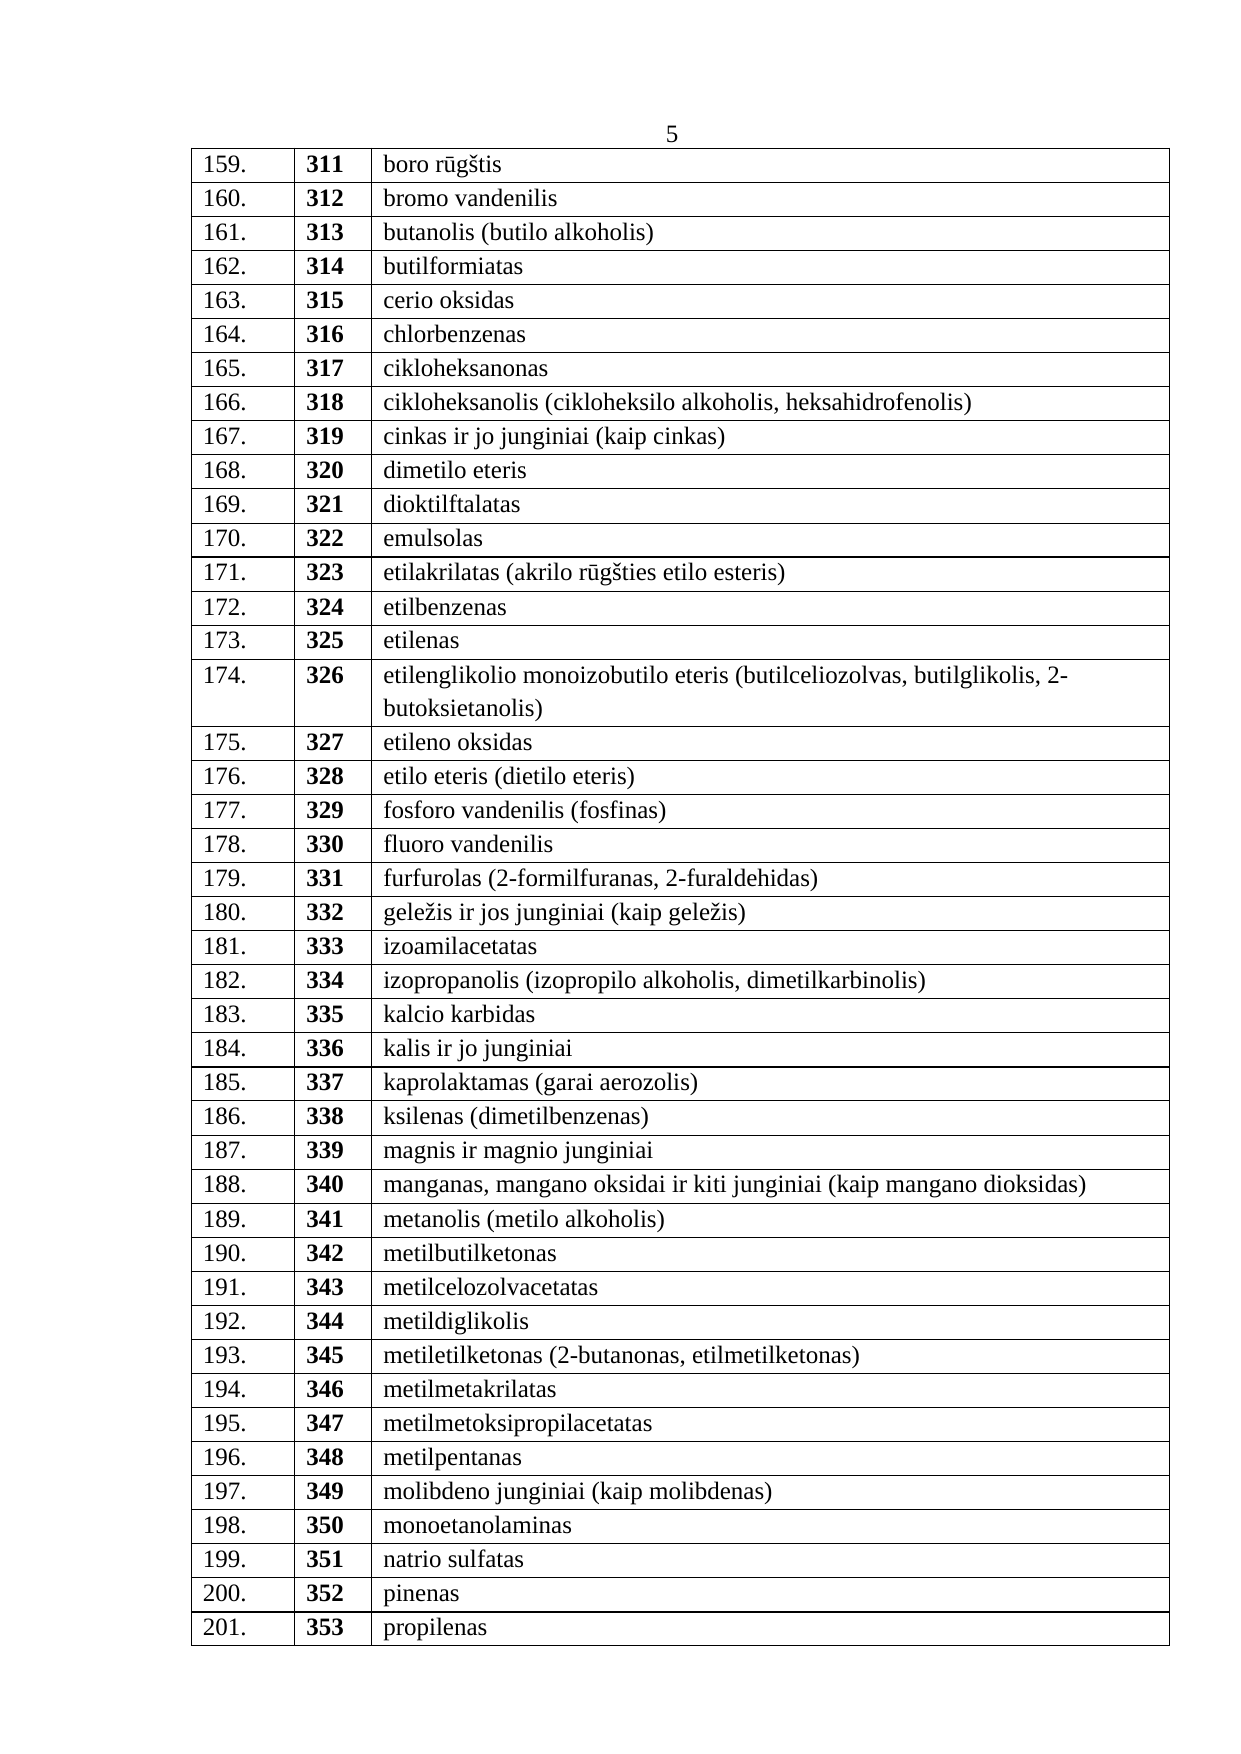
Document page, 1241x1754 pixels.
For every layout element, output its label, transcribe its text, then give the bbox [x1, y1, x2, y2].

table_cell 323 [295, 558, 371, 591]
table_cell 336 [295, 1033, 371, 1066]
table_cell 322 [295, 524, 371, 556]
table_cell 162. [192, 251, 294, 284]
table_cell kalis ir jo junginiai [372, 1033, 1169, 1066]
table_cell etilenas [372, 626, 1169, 659]
table_cell cinkas ir jo junginiai (kaip cinkas) [372, 421, 1169, 454]
table_cell cikloheksanonas [372, 353, 1169, 386]
table_cell 333 [295, 931, 371, 964]
table_cell 316 [295, 319, 371, 352]
table_cell 186. [192, 1101, 294, 1134]
table_cell 317 [295, 353, 371, 386]
table_cell bromo vandenilis [372, 183, 1169, 216]
table_cell 313 [295, 217, 371, 250]
table_cell 199. [192, 1544, 294, 1577]
table_cell 184. [192, 1033, 294, 1066]
table_cell 197. [192, 1476, 294, 1509]
table_cell kaprolaktamas (garai aerozolis) [372, 1068, 1169, 1100]
table_cell ksilenas (dimetilbenzenas) [372, 1101, 1169, 1134]
table_cell 348 [295, 1442, 371, 1475]
table_cell 352 [295, 1578, 371, 1611]
table_cell 160. [192, 183, 294, 216]
table_cell 324 [295, 592, 371, 624]
table_cell 180. [192, 897, 294, 930]
table_cell 337 [295, 1068, 371, 1100]
table_cell 198. [192, 1510, 294, 1543]
table_cell metildiglikolis [372, 1306, 1169, 1339]
table_cell 166. [192, 387, 294, 420]
table_cell 171. [192, 558, 294, 591]
table_cell metanolis (metilo alkoholis) [372, 1204, 1169, 1237]
table_cell 161. [192, 217, 294, 250]
table_cell 163. [192, 285, 294, 318]
table_cell 325 [295, 626, 371, 659]
table_cell dimetilo eteris [372, 455, 1169, 488]
table_cell dioktilftalatas [372, 489, 1169, 522]
table_cell 342 [295, 1238, 371, 1271]
table_cell 189. [192, 1204, 294, 1237]
table_cell 193. [192, 1340, 294, 1373]
table_cell manganas, mangano oksidai ir kiti junginiai (kaip mangano dioksidas) [372, 1170, 1169, 1203]
table_cell propilenas [372, 1613, 1169, 1645]
table_cell fluoro vandenilis [372, 829, 1169, 862]
table_cell 177. [192, 795, 294, 828]
table_cell 353 [295, 1613, 371, 1645]
table_cell 340 [295, 1170, 371, 1203]
table_cell 182. [192, 965, 294, 998]
table_cell 188. [192, 1170, 294, 1203]
table_cell 319 [295, 421, 371, 454]
table_cell 349 [295, 1476, 371, 1509]
table_cell izoamilacetatas [372, 931, 1169, 964]
table_cell 332 [295, 897, 371, 930]
table_cell 327 [295, 727, 371, 760]
table_cell 314 [295, 251, 371, 284]
table_cell 311 [295, 149, 371, 182]
table_cell 345 [295, 1340, 371, 1373]
table_cell 194. [192, 1374, 294, 1407]
table_cell furfurolas (2-formilfuranas, 2-furaldehidas) [372, 863, 1169, 896]
table_cell 175. [192, 727, 294, 760]
table_cell kalcio karbidas [372, 999, 1169, 1032]
table_cell 315 [295, 285, 371, 318]
table_cell 190. [192, 1238, 294, 1271]
table_cell boro rūgštis [372, 149, 1169, 182]
table_cell monoetanolaminas [372, 1510, 1169, 1543]
table_cell 183. [192, 999, 294, 1032]
table_cell molibdeno junginiai (kaip molibdenas) [372, 1476, 1169, 1509]
table_cell etilakrilatas (akrilo rūgšties etilo esteris) [372, 558, 1169, 591]
table_cell 344 [295, 1306, 371, 1339]
table_cell 330 [295, 829, 371, 862]
table_cell 339 [295, 1136, 371, 1168]
table_cell 181. [192, 931, 294, 964]
table_cell metilbutilketonas [372, 1238, 1169, 1271]
table_cell 172. [192, 592, 294, 624]
table_cell 159. [192, 149, 294, 182]
table_cell 195. [192, 1408, 294, 1441]
table_cell metiletilketonas (2-butanonas, etilmetilketonas) [372, 1340, 1169, 1373]
table_cell 321 [295, 489, 371, 522]
table_cell 179. [192, 863, 294, 896]
table_cell 178. [192, 829, 294, 862]
table_cell 328 [295, 761, 371, 794]
table_cell 334 [295, 965, 371, 998]
table_cell 196. [192, 1442, 294, 1475]
table_cell 187. [192, 1136, 294, 1168]
table_cell emulsolas [372, 524, 1169, 556]
table_cell 338 [295, 1101, 371, 1134]
table_cell etileno oksidas [372, 727, 1169, 760]
table_cell metilcelozolvacetatas [372, 1272, 1169, 1305]
table_cell fosforo vandenilis (fosfinas) [372, 795, 1169, 828]
table_cell 201. [192, 1613, 294, 1645]
table_cell 350 [295, 1510, 371, 1543]
table_cell 331 [295, 863, 371, 896]
table_cell etilo eteris (dietilo eteris) [372, 761, 1169, 794]
table_cell 174. [192, 660, 294, 726]
table_cell 351 [295, 1544, 371, 1577]
table_cell 341 [295, 1204, 371, 1237]
table_cell magnis ir magnio junginiai [372, 1136, 1169, 1168]
table_cell 176. [192, 761, 294, 794]
table_cell 164. [192, 319, 294, 352]
table_cell 320 [295, 455, 371, 488]
table_cell 318 [295, 387, 371, 420]
table_cell chlorbenzenas [372, 319, 1169, 352]
table_cell 165. [192, 353, 294, 386]
table_cell natrio sulfatas [372, 1544, 1169, 1577]
table_cell 335 [295, 999, 371, 1032]
table_cell cikloheksanolis (cikloheksilo alkoholis, heksahidrofenolis) [372, 387, 1169, 420]
table_cell 168. [192, 455, 294, 488]
table_cell metilmetoksipropilacetatas [372, 1408, 1169, 1441]
table_cell metilpentanas [372, 1442, 1169, 1475]
table_cell 346 [295, 1374, 371, 1407]
table_cell 173. [192, 626, 294, 659]
table_cell 169. [192, 489, 294, 522]
table_cell 326 [295, 660, 371, 726]
table_cell 312 [295, 183, 371, 216]
table_cell 347 [295, 1408, 371, 1441]
table_cell butanolis (butilo alkoholis) [372, 217, 1169, 250]
table_cell 185. [192, 1068, 294, 1100]
table_cell 343 [295, 1272, 371, 1305]
table_cell 167. [192, 421, 294, 454]
table_cell cerio oksidas [372, 285, 1169, 318]
table_cell izopropanolis (izopropilo alkoholis, dimetilkarbinolis) [372, 965, 1169, 998]
table_cell 192. [192, 1306, 294, 1339]
table_cell pinenas [372, 1578, 1169, 1611]
table_cell 170. [192, 524, 294, 556]
table_cell etilenglikolio monoizobutilo eteris (butilceliozolvas, butilglikolis, 2-butoksietanolis) [372, 660, 1169, 726]
table_cell metilmetakrilatas [372, 1374, 1169, 1407]
table_cell 191. [192, 1272, 294, 1305]
table_cell geležis ir jos junginiai (kaip geležis) [372, 897, 1169, 930]
table_cell 200. [192, 1578, 294, 1611]
table_cell butilformiatas [372, 251, 1169, 284]
table_cell 329 [295, 795, 371, 828]
table_cell etilbenzenas [372, 592, 1169, 624]
